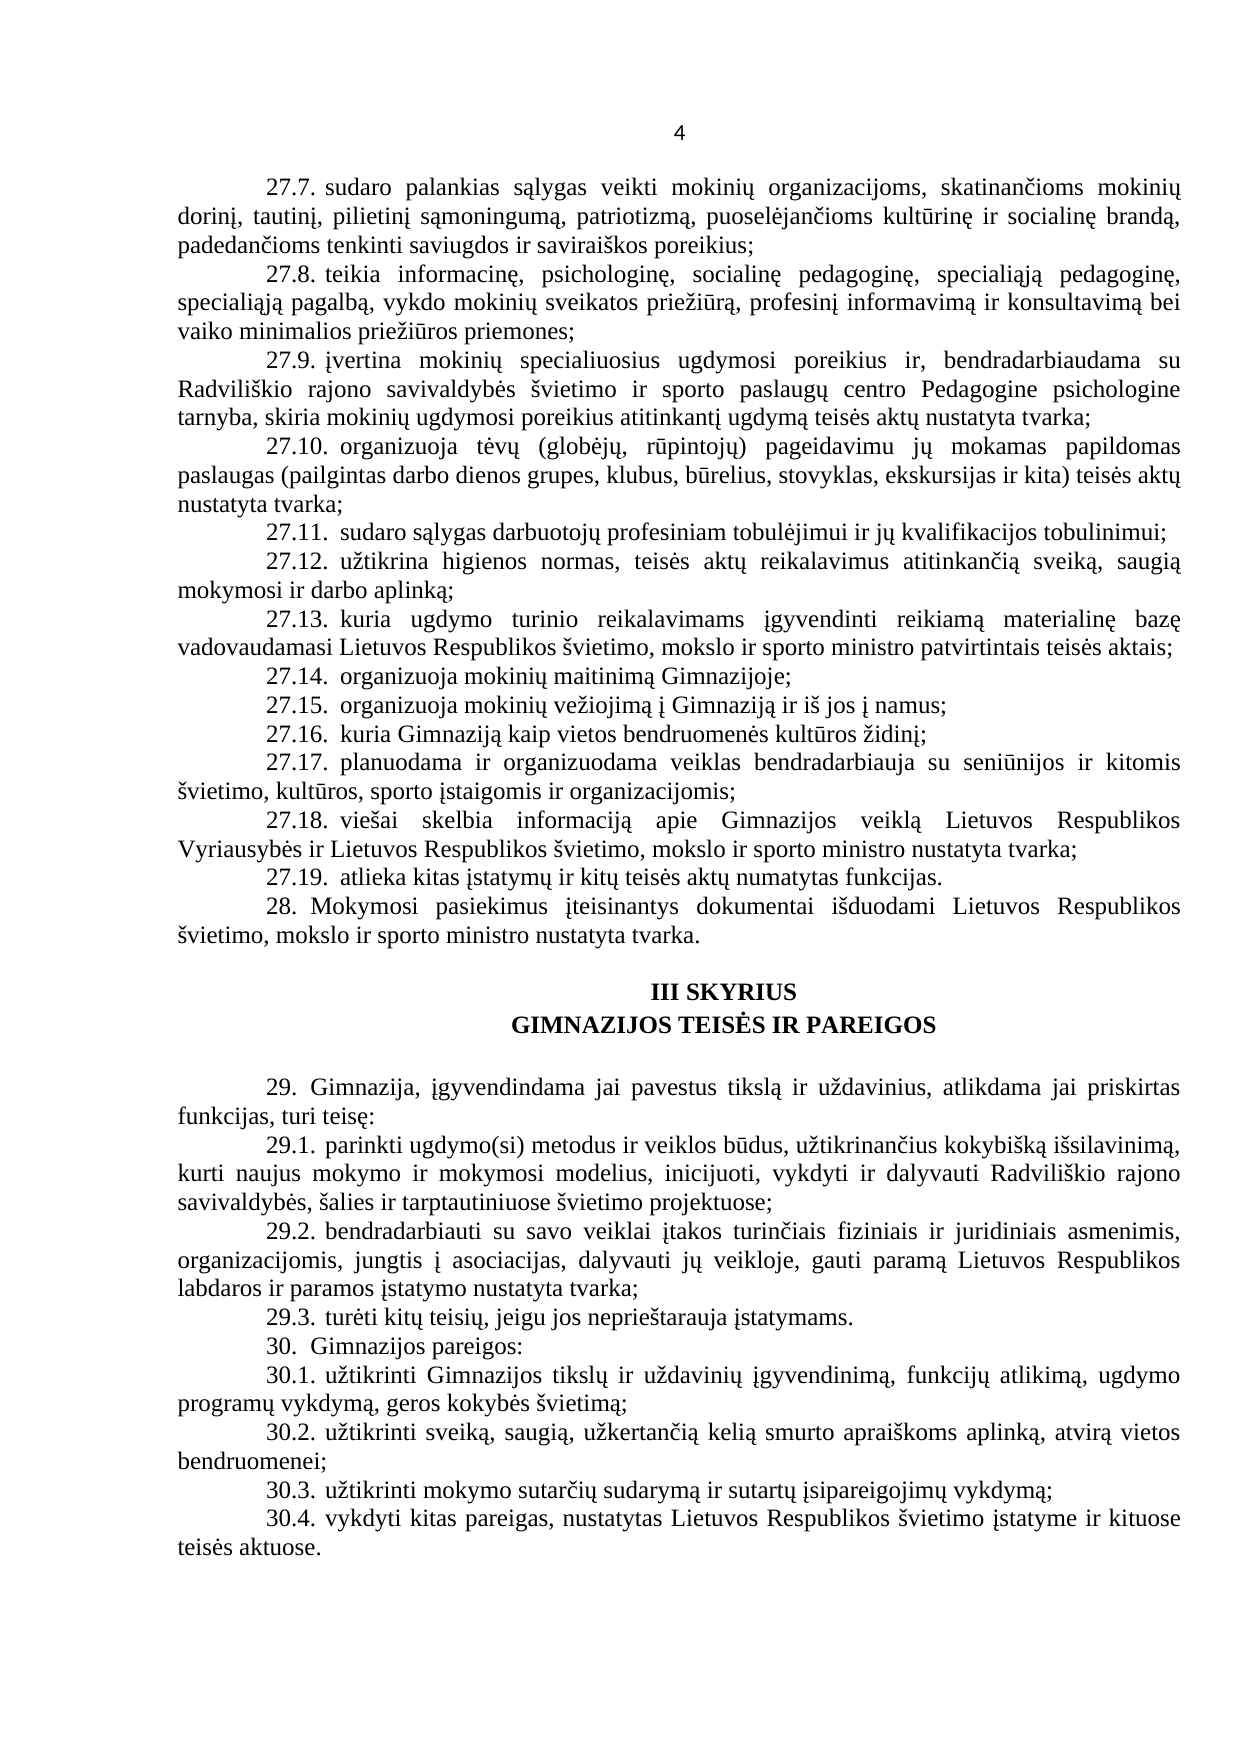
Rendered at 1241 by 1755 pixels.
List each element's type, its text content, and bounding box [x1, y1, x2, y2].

text 27.7. sudaro palankias sąlygas veikti mokinių organizacijoms, skatinančioms mokinių dorinį, tautinį, pilietinį sąmoningumą, patriotizmą, puoselėjančioms kultūrinę ir socialinę brandą, padedančioms tenkinti saviugdos ir saviraiškos poreikius; [177, 172, 1181, 259]
text 27.14. organizuoja mokinių maitinimą Gimnazijoje; [177, 661, 1181, 690]
text 28. Mokymosi pasiekimus įteisinantys dokumentai išduodami Lietuvos Respublikos švietimo, mokslo ir sporto ministro nustatyta tvarka. [177, 891, 1181, 949]
text 30.4. vykdyti kitas pareigas, nustatytas Lietuvos Respublikos švietimo įstatyme ir kituose teisės aktuose. [177, 1503, 1181, 1561]
text 29.3. turėti kitų teisių, jeigu jos neprieštarauja įstatymams. [177, 1302, 1181, 1331]
text 27.10. organizuoja tėvų (globėjų, rūpintojų) pageidavimu jų mokamas papildomas paslaugas (pailgintas darbo dienos grupes, klubus, būrelius, stovyklas, ekskursijas ir kita) teisės aktų nustatyta tvarka; [177, 431, 1181, 517]
text 30.2. užtikrinti sveiką, saugią, užkertančią kelią smurto apraiškoms aplinką, atvirą vietos bendruomenei; [177, 1417, 1181, 1475]
text 27.12. užtikrina higienos normas, teisės aktų reikalavimus atitinkančią sveiką, saugią mokymosi ir darbo aplinką; [177, 546, 1181, 604]
text 30.1. užtikrinti Gimnazijos tikslų ir uždavinių įgyvendinimą, funkcijų atlikimą, ugdymo programų vykdymą, geros kokybės švietimą; [177, 1360, 1181, 1417]
text 29. Gimnazija, įgyvendindama jai pavestus tikslą ir uždavinius, atlikdama jai priskirtas funkcijas, turi teisę: [177, 1072, 1181, 1130]
text 27.19. atlieka kitas įstatymų ir kitų teisės aktų numatytas funkcijas. [177, 862, 1181, 891]
text 27.16. kuria Gimnaziją kaip vietos bendruomenės kultūros židinį; [177, 719, 1181, 747]
text 29.2. bendradarbiauti su savo veiklai įtakos turinčiais fiziniais ir juridiniais asmenimis, organizacijomis, jungtis į asociacijas, dalyvauti jų veikloje, gauti paramą Lietuvos Respublikos labdaros ir paramos įstatymo nustatyta tvarka; [177, 1216, 1181, 1302]
text 27.13. kuria ugdymo turinio reikalavimams įgyvendinti reikiamą materialinę bazę vadovaudamasi Lietuvos Respublikos švietimo, mokslo ir sporto ministro patvirtintais teisės aktais; [177, 604, 1181, 661]
text 27.9. įvertina mokinių specialiuosius ugdymosi poreikius ir, bendradarbiaudama su Radviliškio rajono savivaldybės švietimo ir sporto paslaugų centro Pedagogine psichologine tarnyba, skiria mokinių ugdymosi poreikius atitinkantį ugdymą teisės aktų nustatyta tvarka; [177, 345, 1181, 431]
text 30.3. užtikrinti mokymo sutarčių sudarymą ir sutartų įsipareigojimų vykdymą; [177, 1475, 1181, 1503]
text 27.17. planuodama ir organizuodama veiklas bendradarbiauja su seniūnijos ir kitomis švietimo, kultūros, sporto įstaigomis ir organizacijomis; [177, 747, 1181, 805]
text 27.8. teikia informacinę, psichologinę, socialinę pedagoginę, specialiąją pedagoginę, specialiąją pagalbą, vykdo mokinių sveikatos priežiūrą, profesinį informavimą ir konsultavimą bei vaiko minimalios priežiūros priemones; [177, 259, 1181, 345]
text 27.18. viešai skelbia informaciją apie Gimnazijos veiklą Lietuvos Respublikos Vyriausybės ir Lietuvos Respublikos švietimo, mokslo ir sporto ministro nustatyta tvarka; [177, 805, 1181, 862]
text 30. Gimnazijos pareigos: [177, 1331, 1181, 1360]
text GIMNAZIJOS TEISĖS IR PAREIGOS [177, 1011, 1181, 1039]
text III SKYRIUS [177, 977, 1181, 1006]
text 27.11. sudaro sąlygas darbuotojų profesiniam tobulėjimui ir jų kvalifikacijos tobulinimui; [177, 517, 1181, 546]
text 29.1. parinkti ugdymo(si) metodus ir veiklos būdus, užtikrinančius kokybišką išsilavinimą, kurti naujus mokymo ir mokymosi modelius, inicijuoti, vykdyti ir dalyvauti Radviliškio rajono savivaldybės, šalies ir tarptautiniuose švietimo projektuose; [177, 1130, 1181, 1216]
text 27.15. organizuoja mokinių vežiojimą į Gimnaziją ir iš jos į namus; [177, 690, 1181, 719]
